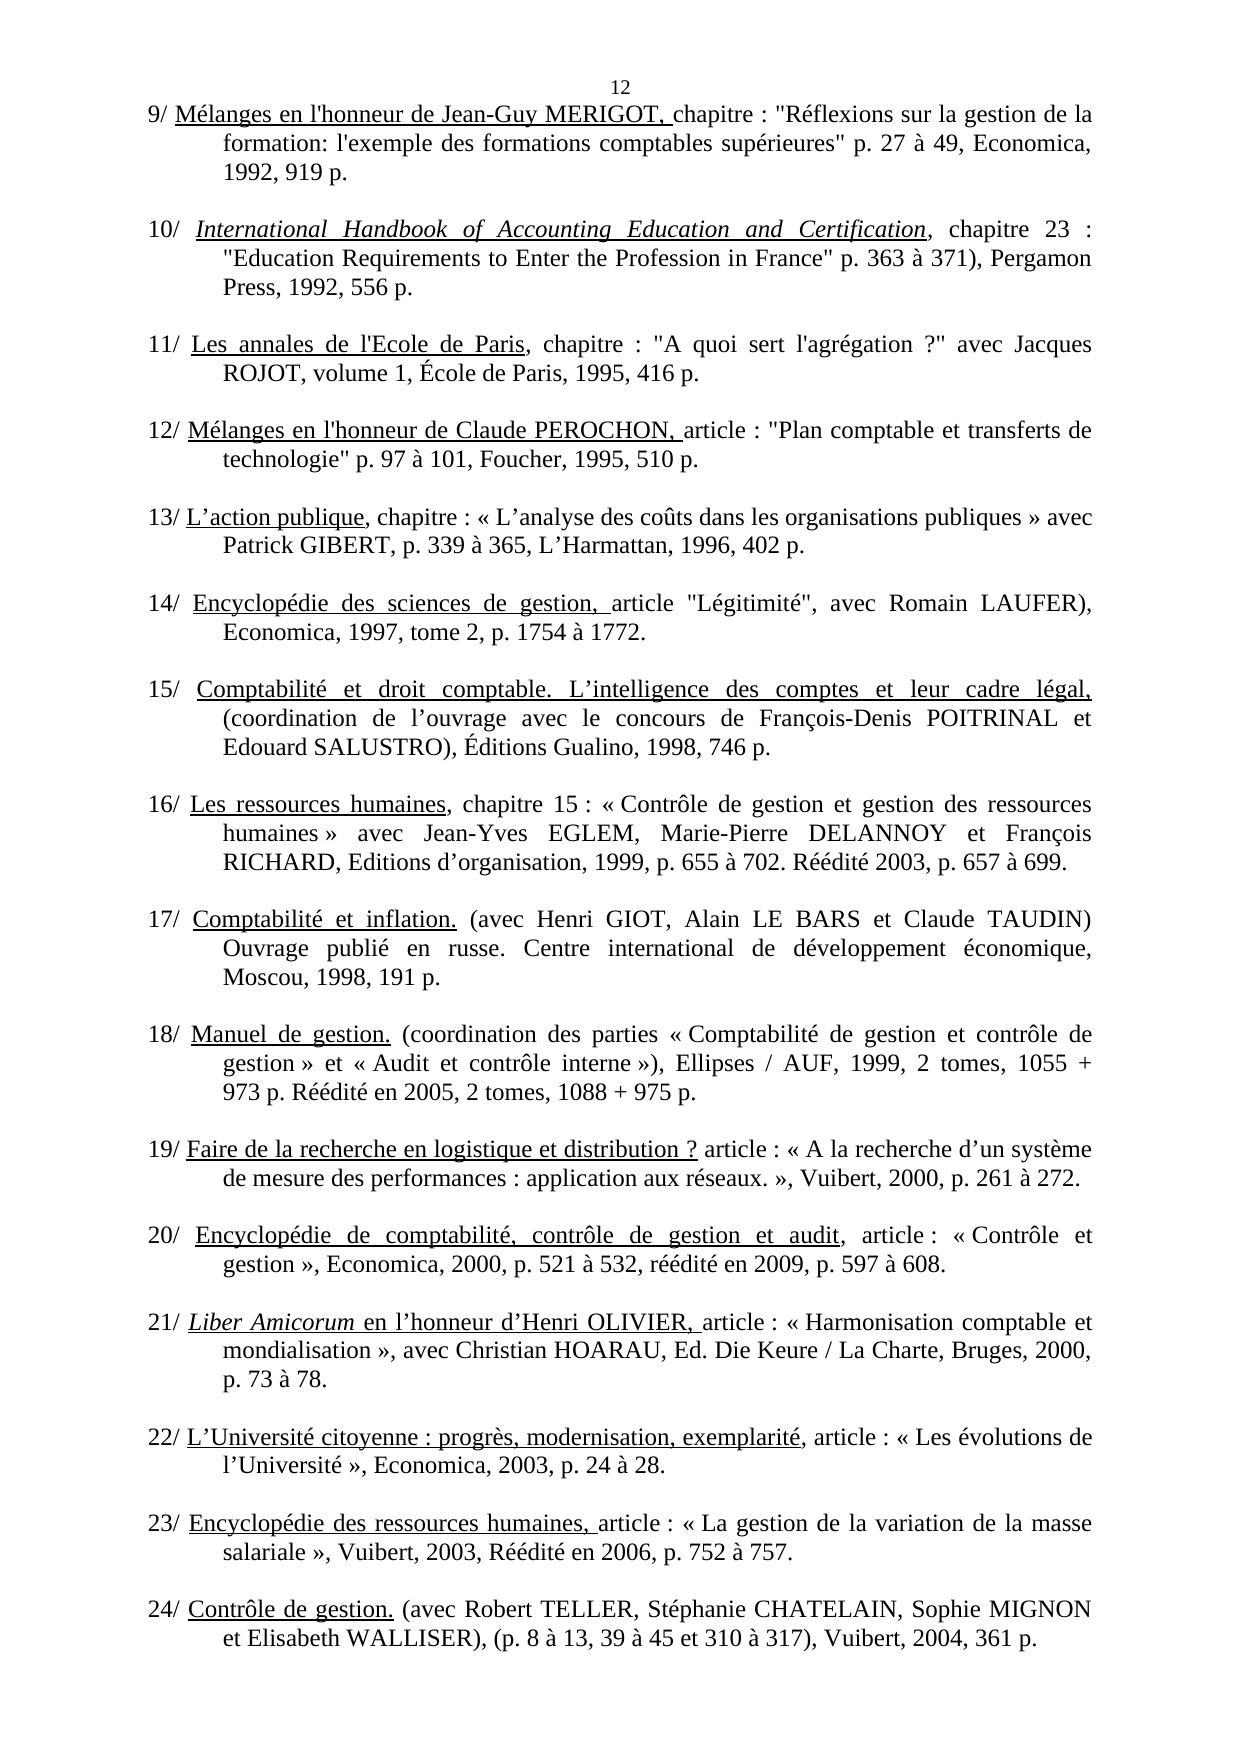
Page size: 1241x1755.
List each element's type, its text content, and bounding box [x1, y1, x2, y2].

text 20/ Encyclopédie de comptabilité, contrôle de gestion et audit, article : « Contrôle et gestion », Economica, 2000, p. 521 à 532, réédité en 2009, p. 597 à 608. [148, 1220, 1093, 1278]
text 21/ Liber Amicorum en l’honneur d’Henri OLIVIER, article : « Harmonisation comptable et mondialisation », avec Christian HOARAU, Ed. Die Keure / La Charte, Bruges, 2000, p. 73 à 78. [148, 1307, 1093, 1393]
text 9/ Mélanges en l'honneur de Jean-Guy MERIGOT, chapitre : "Réflexions sur la gestion de la formation: l'exemple des formations comptables supérieures" p. 27 à 49, Economica, 1992, 919 p. [148, 99, 1093, 185]
text 22/ L’Université citoyenne : progrès, modernisation, exemplarité, article : « Les évolutions de l’Université », Economica, 2003, p. 24 à 28. [148, 1422, 1093, 1479]
text 19/ Faire de la recherche en logistique et distribution ? article : « A la recherche d’un système de mesure des performances : application aux réseaux. », Vuibert, 2000, p. 261 à 272. [148, 1134, 1093, 1192]
text 15/ Comptabilité et droit comptable. L’intelligence des comptes et leur cadre légal, (coordination de l’ouvrage avec le concours de François-Denis POITRINAL et Edouard SALUSTRO), Éditions Gualino, 1998, 746 p. [148, 674, 1093, 760]
text 18/ Manuel de gestion. (coordination des parties « Comptabilité de gestion et contrôle de gestion » et « Audit et contrôle interne »), Ellipses / AUF, 1999, 2 tomes, 1055 + 973 p. Réédité en 2005, 2 tomes, 1088 + 975 p. [148, 1019, 1093, 1105]
text 23/ Encyclopédie des ressources humaines, article : « La gestion de la variation de la masse salariale », Vuibert, 2003, Réédité en 2006, p. 752 à 757. [148, 1508, 1093, 1565]
text 24/ Contrôle de gestion. (avec Robert TELLER, Stéphanie CHATELAIN, Sophie MIGNON et Elisabeth WALLISER), (p. 8 à 13, 39 à 45 et 310 à 317), Vuibert, 2004, 361 p. [148, 1594, 1093, 1652]
text 17/ Comptabilité et inflation. (avec Henri GIOT, Alain LE BARS et Claude TAUDIN) Ouvrage publié en russe. Centre international de développement économique, Moscou, 1998, 191 p. [148, 904, 1093, 990]
text 10/ International Handbook of Accounting Education and Certification, chapitre 23 : "Education Requirements to Enter the Profession in France" p. 363 à 371), Pergamon Press, 1992, 556 p. [148, 214, 1093, 300]
text 11/ Les annales de l'Ecole de Paris, chapitre : "A quoi sert l'agrégation ?" avec Jacques ROJOT, volume 1, École de Paris, 1995, 416 p. [148, 329, 1093, 387]
text 14/ Encyclopédie des sciences de gestion, article "Légitimité", avec Romain LAUFER), Economica, 1997, tome 2, p. 1754 à 1772. [148, 588, 1093, 645]
text 13/ L’action publique, chapitre : « L’analyse des coûts dans les organisations publiques » avec Patrick GIBERT, p. 339 à 365, L’Harmattan, 1996, 402 p. [148, 502, 1093, 559]
text 12/ Mélanges en l'honneur de Claude PEROCHON, article : "Plan comptable et transferts de technologie" p. 97 à 101, Foucher, 1995, 510 p. [148, 415, 1093, 473]
text 16/ Les ressources humaines, chapitre 15 : « Contrôle de gestion et gestion des ressources humaines » avec Jean-Yves EGLEM, Marie-Pierre DELANNOY et François RICHARD, Editions d’organisation, 1999, p. 655 à 702. Réédité 2003, p. 657 à 699. [148, 789, 1093, 875]
